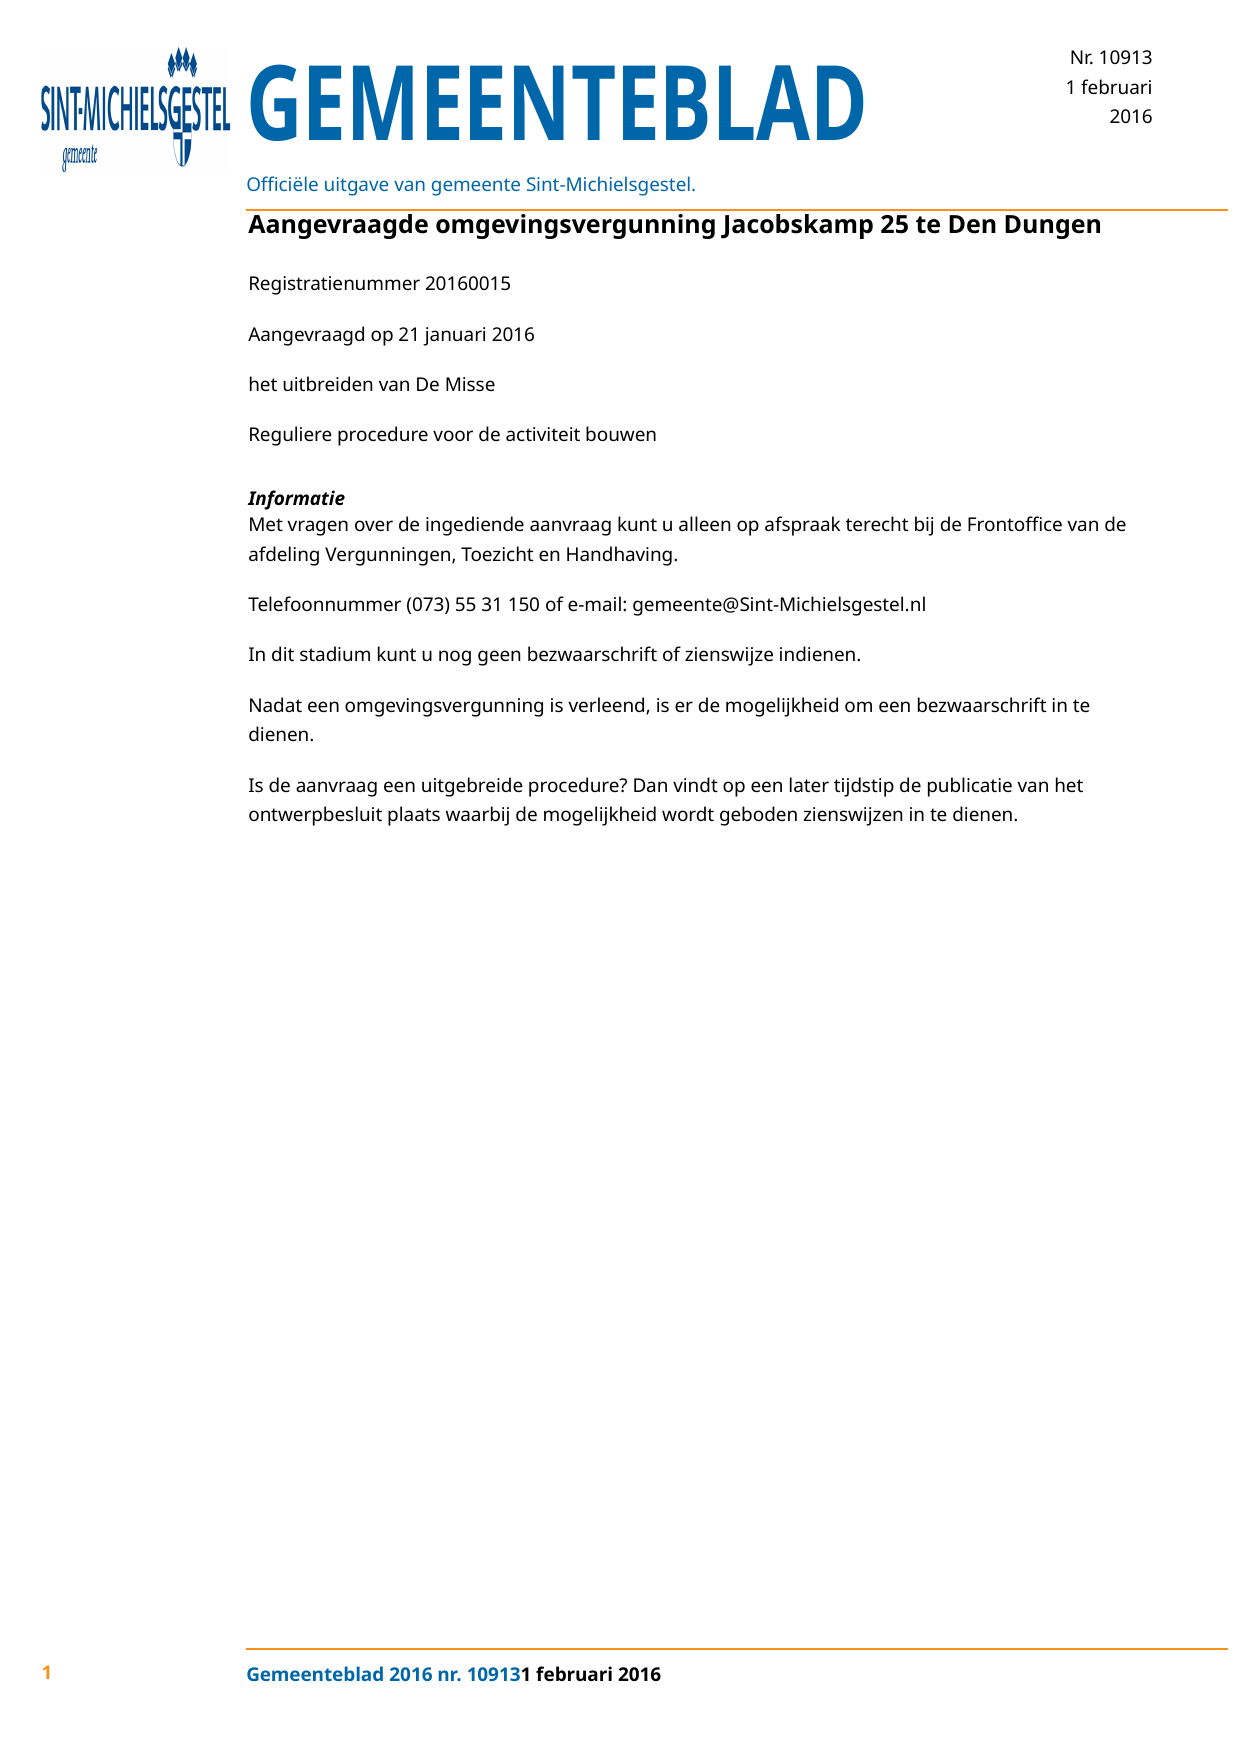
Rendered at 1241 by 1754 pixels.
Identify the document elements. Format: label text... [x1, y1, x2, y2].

text Aangevraagd op 21 januari 2016 [248, 321, 1152, 346]
text Met vragen over de ingediende aanvraag kunt u alleen op afspraak terecht bij de Frontoffice van de afdeling Vergunningen, Toezicht en Handhaving. [248, 511, 1152, 567]
text Is de aanvraag een uitgebreide procedure? Dan vindt op een later tijdstip de publicatie van het ontwerpbesluit plaats waarbij de mogelijkheid wordt geboden zienswijzen in te dienen. [248, 772, 1152, 827]
text In dit stadium kunt u nog geen bezwaarschrift of zienswijze indienen. [248, 642, 1152, 667]
text Telefoonnummer (073) 55 31 150 of e-mail: gemeente@Sint-Michielsgestel.nl [248, 591, 1152, 617]
text Aangevraagde omgevingsvergunning Jacobskamp 25 te Den Dungen [248, 211, 1152, 241]
text Informatie [248, 486, 1152, 511]
picture [41, 47, 231, 172]
text Nadat een omgevingsvergunning is verleend, is er de mogelijkheid om een bezwaarschrift in te dienen. [248, 692, 1152, 747]
text het uitbreiden van De Misse [248, 371, 1152, 397]
text Reguliere procedure voor de activiteit bouwen [248, 422, 1152, 447]
text Registratienummer 20160015 [248, 270, 1152, 296]
